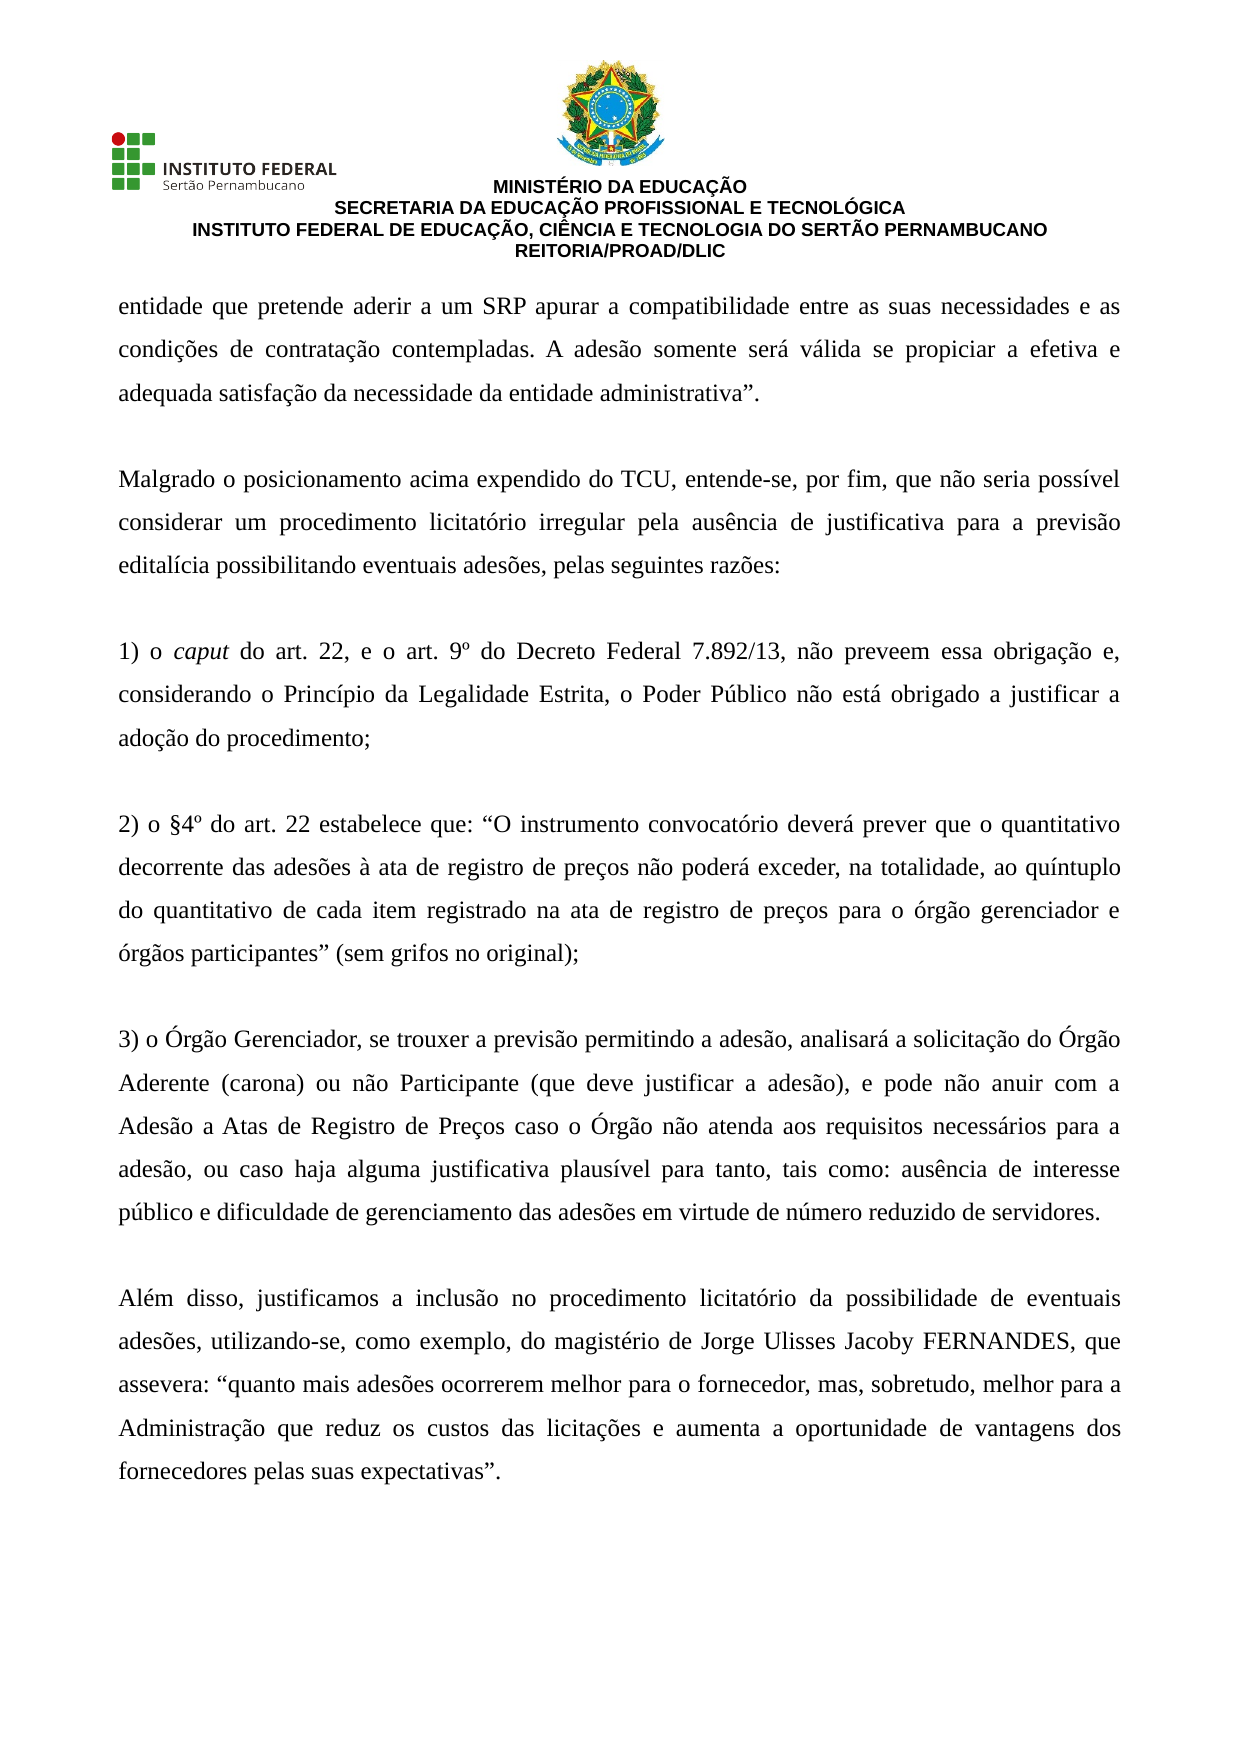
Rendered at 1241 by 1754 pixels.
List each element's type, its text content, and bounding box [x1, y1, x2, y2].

picture [111, 132, 337, 190]
text 1) o caput do art. 22, e o art. 9º do Decreto Federal 7.892/13, não preveem essa obrigação e, considerando o Princípio da Legalidade Estrita, o Poder Público não está obrigado a justificar a adoção do procedimento; [118, 636, 1122, 751]
text entidade que pretende aderir a um SRP apurar a compatibilidade entre as suas necessidades e as condições de contratação contempladas. A adesão somente será válida se propiciar a efetiva e adequada satisfação da necessidade da entidade administrativa”. [118, 291, 1122, 406]
text Além disso, justificamos a inclusão no procedimento licitatório da possibilidade de eventuais adesões, utilizando-se, como exemplo, do magistério de Jorge Ulisses Jacoby FERNANDES, que assevera: “quanto mais adesões ocorrerem melhor para o fornecedor, mas, sobretudo, melhor para a Administração que reduz os custos das licitações e aumenta a oportunidade de vantagens dos fornecedores pelas suas expectativas”. [118, 1283, 1122, 1484]
text 3) o Órgão Gerenciador, se trouxer a previsão permitindo a adesão, analisará a solicitação do Órgão Aderente (carona) ou não Participante (que deve justificar a adesão), e pode não anuir com a Adesão a Atas de Registro de Preços caso o Órgão não atenda aos requisitos necessários para a adesão, ou caso haja alguma justificativa plausível para tanto, tais como: ausência de interesse público e dificuldade de gerenciamento das adesões em virtude de número reduzido de servidores. [118, 1024, 1122, 1226]
text Malgrado o posicionamento acima expendido do TCU, entende-se, por fim, que não seria possível considerar um procedimento licitatório irregular pela ausência de justificativa para a previsão editalícia possibilitando eventuais adesões, pelas seguintes razões: [118, 421, 1122, 579]
text 2) o §4º do art. 22 estabelece que: “O instrumento convocatório deverá prever que o quantitativo decorrente das adesões à ata de registro de preços não poderá exceder, na totalidade, ao quíntuplo do quantitativo de cada item registrado na ata de registro de preços para o órgão gerenciador e órgãos participantes” (sem grifos no original); [118, 809, 1122, 967]
picture [556, 60, 665, 166]
